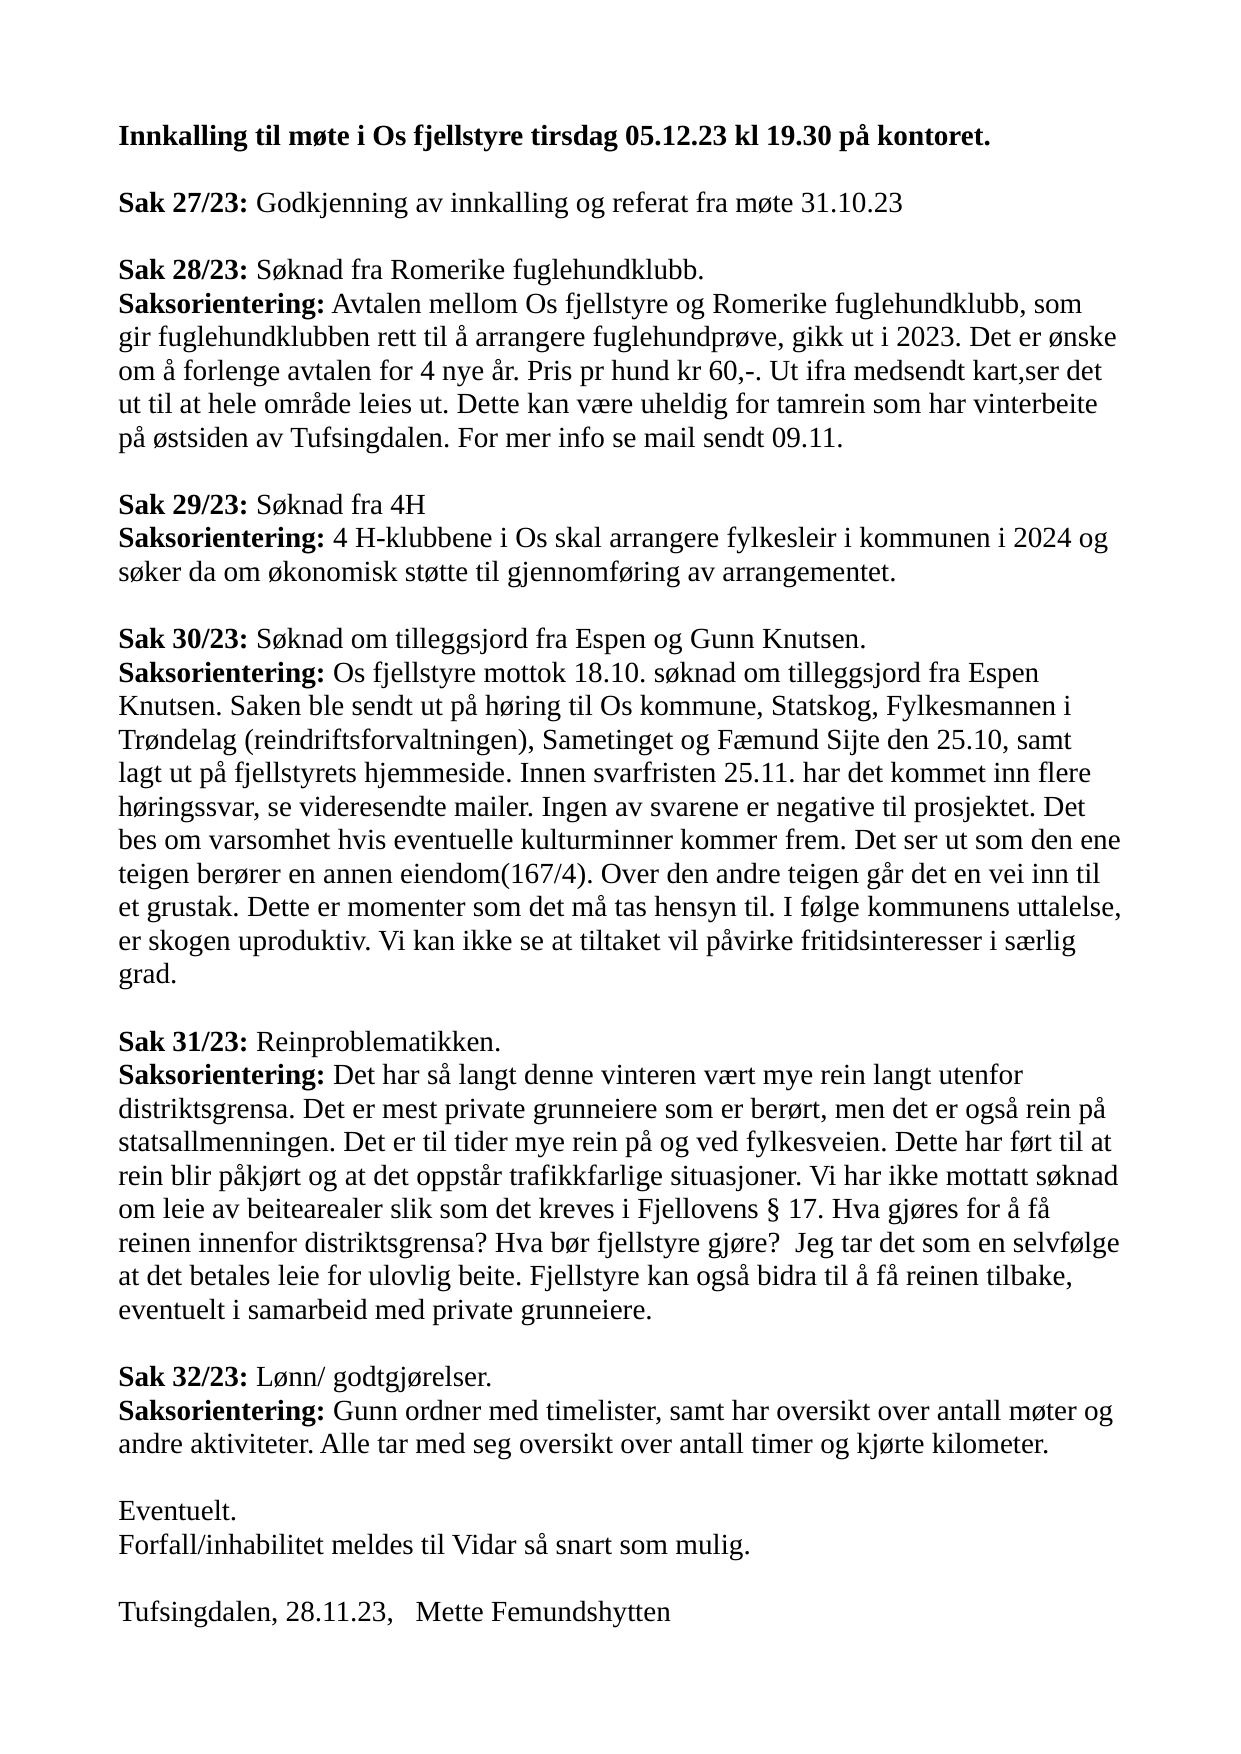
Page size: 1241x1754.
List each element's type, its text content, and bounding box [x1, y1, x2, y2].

text Saksorientering: Os fjellstyre mottok 18.10. søknad om tilleggsjord fra Espen Knutsen. Saken ble sendt ut på høring til Os kommune, Statskog, Fylkesmannen i Trøndelag (reindriftsforvaltningen), Sametinget og Fæmund Sijte den 25.10, samt lagt ut på fjellstyrets hjemmeside. Innen svarfristen 25.11. har det kommet inn flere høringssvar, se videresendte mailer. Ingen av svarene er negative til prosjektet. Det bes om varsomhet hvis eventuelle kulturminner kommer frem. Det ser ut som den ene teigen berører en annen eiendom(167/4). Over den andre teigen går det en vei inn til et grustak. Dette er momenter som det må tas hensyn til. I følge kommunens uttalelse, er skogen uproduktiv. Vi kan ikke se at tiltaket vil påvirke fritidsinteresser i særlig grad. [118, 655, 1122, 990]
text Sak 29/23: Søknad fra 4H [118, 487, 1122, 521]
text Saksorientering: Gunn ordner med timelister, samt har oversikt over antall møter og andre aktiviteter. Alle tar med seg oversikt over antall timer og kjørte kilometer. [118, 1393, 1122, 1460]
text Saksorientering: 4 H-klubbene i Os skal arrangere fylkesleir i kommunen i 2024 og søker da om økonomisk støtte til gjennomføring av arrangementet. [118, 521, 1122, 588]
text Forfall/inhabilitet meldes til Vidar så snart som mulig. [118, 1527, 1122, 1560]
text Innkalling til møte i Os fjellstyre tirsdag 05.12.23 kl 19.30 på kontoret. [118, 118, 1122, 152]
text Tufsingdalen, 28.11.23, Mette Femundshytten [118, 1594, 1122, 1627]
text Saksorientering: Avtalen mellom Os fjellstyre og Romerike fuglehundklubb, som gir fuglehundklubben rett til å arrangere fuglehundprøve, gikk ut i 2023. Det er ønske om å forlenge avtalen for 4 nye år. Pris pr hund kr 60,-. Ut ifra medsendt kart,ser det ut til at hele område leies ut. Dette kan være uheldig for tamrein som har vinterbeite på østsiden av Tufsingdalen. For mer info se mail sendt 09.11. [118, 286, 1122, 453]
text Sak 30/23: Søknad om tilleggsjord fra Espen og Gunn Knutsen. [118, 621, 1122, 655]
text Sak 32/23: Lønn/ godtgjørelser. [118, 1359, 1122, 1393]
text Eventuelt. [118, 1493, 1122, 1527]
text Sak 27/23: Godkjenning av innkalling og referat fra møte 31.10.23 [118, 185, 1122, 219]
text Saksorientering: Det har så langt denne vinteren vært mye rein langt utenfor distriktsgrensa. Det er mest private grunneiere som er berørt, men det er også rein på statsallmenningen. Det er til tider mye rein på og ved fylkesveien. Dette har ført til at rein blir påkjørt og at det oppstår trafikkfarlige situasjoner. Vi har ikke mottatt søknad om leie av beitearealer slik som det kreves i Fjellovens § 17. Hva gjøres for å få reinen innenfor distriktsgrensa? Hva bør fjellstyre gjøre? Jeg tar det som en selvfølge at det betales leie for ulovlig beite. Fjellstyre kan også bidra til å få reinen tilbake, eventuelt i samarbeid med private grunneiere. [118, 1057, 1122, 1326]
text Sak 28/23: Søknad fra Romerike fuglehundklubb. [118, 252, 1122, 286]
text Sak 31/23: Reinproblematikken. [118, 1024, 1122, 1057]
